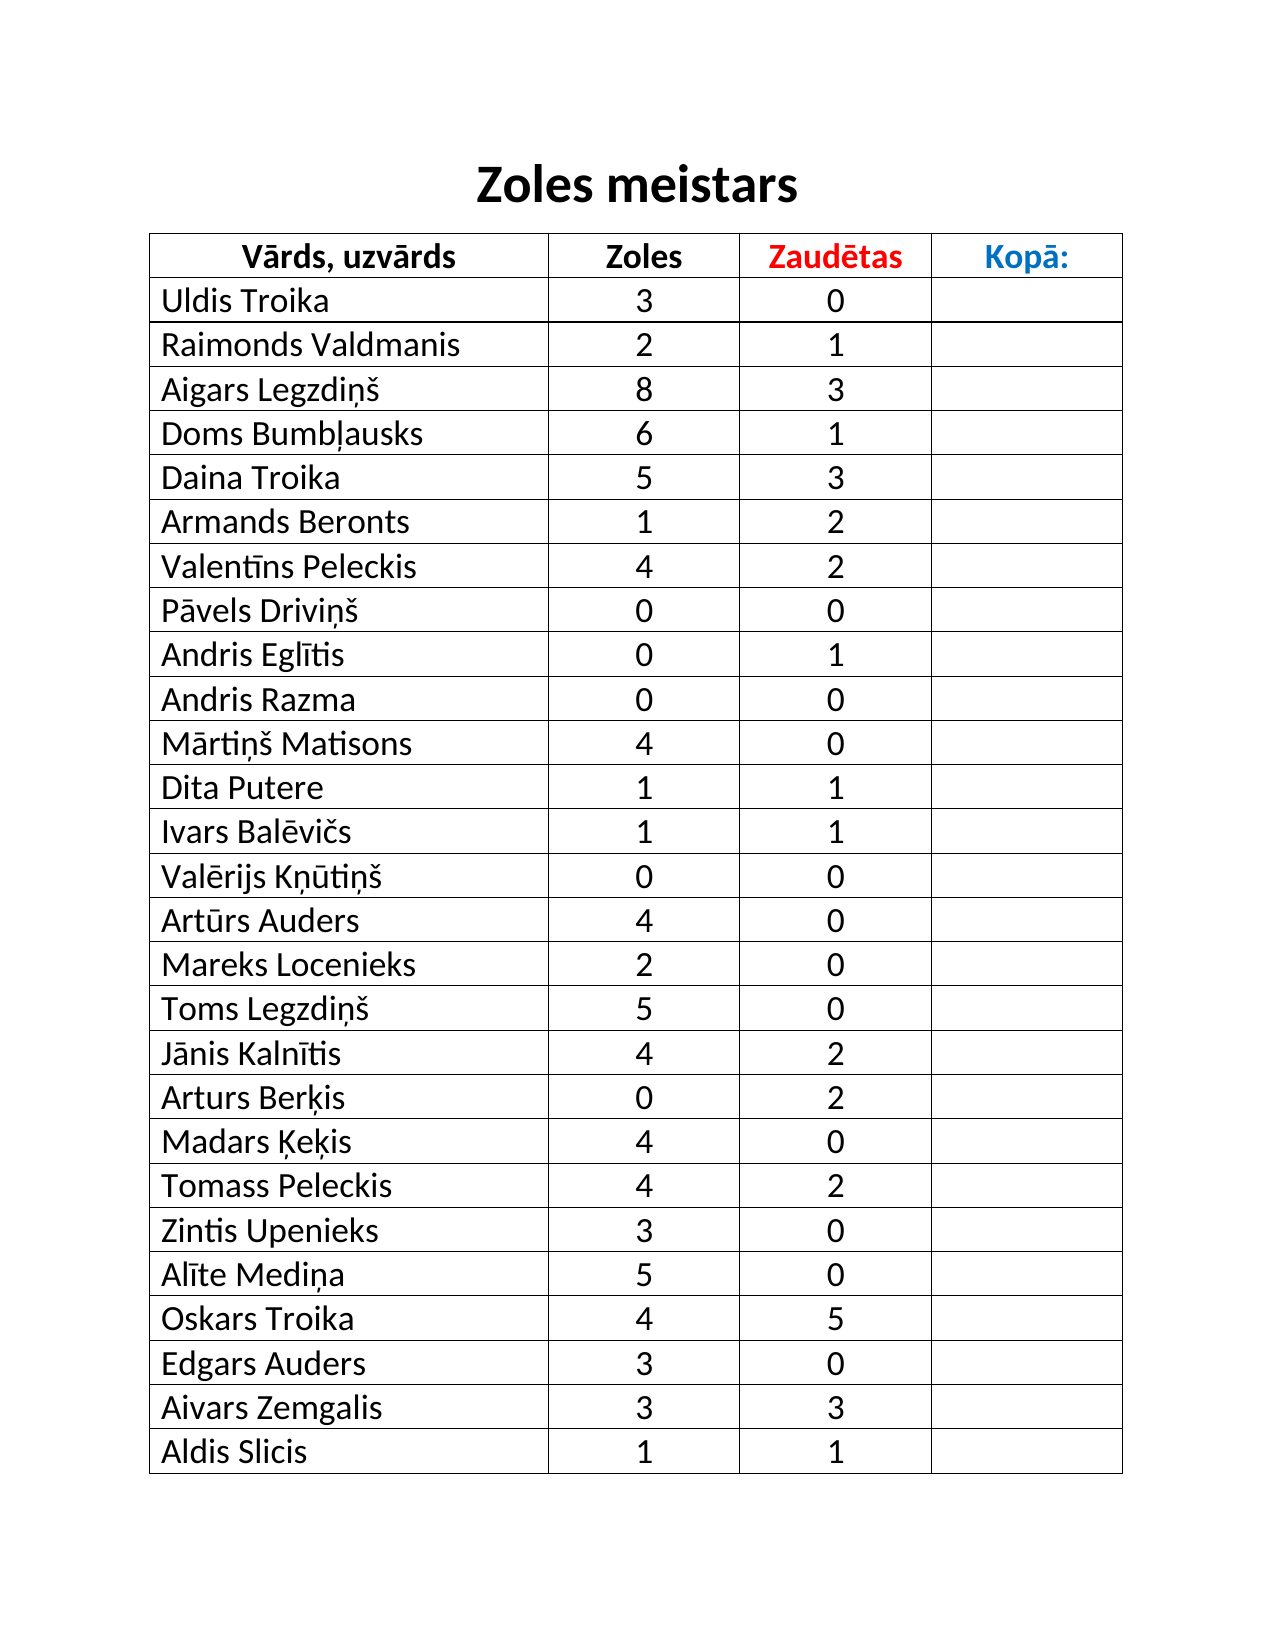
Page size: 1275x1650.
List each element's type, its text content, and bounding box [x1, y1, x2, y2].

table_cell 5 [549, 986, 739, 1030]
table_cell 4 [549, 898, 739, 941]
table_cell 3 [549, 278, 739, 321]
table_cell Oskars Troika [150, 1296, 548, 1339]
table_cell 1 [740, 765, 931, 808]
table_cell 1 [740, 323, 931, 366]
table_cell Armands Beronts [150, 500, 548, 543]
table_cell 0 [549, 1075, 739, 1118]
table_cell 3 [740, 455, 931, 498]
table_cell 0 [740, 1208, 931, 1251]
table_cell 2 [740, 1031, 931, 1074]
table_cell Alīte Mediņa [150, 1252, 548, 1295]
table_cell [932, 1119, 1122, 1162]
table_cell 0 [740, 1119, 931, 1162]
table_cell Arturs Berķis [150, 1075, 548, 1118]
table_cell [932, 898, 1122, 941]
table_cell [932, 942, 1122, 985]
table_cell 0 [740, 721, 931, 764]
table_cell 0 [740, 986, 931, 1030]
table_cell 4 [549, 1031, 739, 1074]
table_cell [932, 854, 1122, 897]
table_cell [932, 986, 1122, 1030]
table_cell 0 [740, 898, 931, 941]
table_cell 0 [740, 854, 931, 897]
table_cell [932, 455, 1122, 498]
table_cell [932, 1341, 1122, 1384]
table_cell 5 [549, 455, 739, 498]
table_cell 0 [740, 278, 931, 321]
table_header Vārds, uzvārds [150, 234, 548, 277]
table_cell 1 [549, 809, 739, 853]
table_cell 2 [740, 544, 931, 587]
table_cell 2 [549, 323, 739, 366]
table_cell [932, 1252, 1122, 1295]
table_cell 0 [549, 632, 739, 676]
table_cell 0 [549, 854, 739, 897]
table_cell 0 [740, 942, 931, 985]
table_cell [932, 278, 1122, 321]
table_cell Artūrs Auders [150, 898, 548, 941]
table_cell [932, 323, 1122, 366]
table_cell [932, 677, 1122, 720]
table_cell Raimonds Valdmanis [150, 323, 548, 366]
table_cell 3 [549, 1385, 739, 1428]
table_cell Valērijs Kņūtiņš [150, 854, 548, 897]
table_cell 3 [740, 367, 931, 410]
table_cell 4 [549, 544, 739, 587]
table_cell 1 [740, 411, 931, 454]
table_cell Pāvels Driviņš [150, 588, 548, 631]
table_cell [932, 632, 1122, 676]
table_cell [932, 544, 1122, 587]
table_cell [932, 411, 1122, 454]
table_cell [932, 1164, 1122, 1207]
table_cell [932, 1296, 1122, 1339]
table_cell Ivars Balēvičs [150, 809, 548, 853]
table_cell [932, 1208, 1122, 1251]
table_cell 8 [549, 367, 739, 410]
table_cell 4 [549, 1164, 739, 1207]
table_cell 2 [740, 1164, 931, 1207]
table_cell [932, 500, 1122, 543]
table_cell Dita Putere [150, 765, 548, 808]
table_cell 1 [549, 500, 739, 543]
table_cell 0 [740, 677, 931, 720]
table_cell [932, 1075, 1122, 1118]
table_cell 4 [549, 721, 739, 764]
table_cell 3 [549, 1208, 739, 1251]
table_cell 3 [549, 1341, 739, 1384]
table_cell Valentīns Peleckis [150, 544, 548, 587]
table_cell 0 [549, 588, 739, 631]
table_cell Madars Ķeķis [150, 1119, 548, 1162]
table_cell 0 [549, 677, 739, 720]
table_cell 2 [740, 500, 931, 543]
table_cell 6 [549, 411, 739, 454]
table_cell 1 [549, 1429, 739, 1472]
table_cell [932, 765, 1122, 808]
table_cell 2 [549, 942, 739, 985]
table_cell Tomass Peleckis [150, 1164, 548, 1207]
table_cell 4 [549, 1296, 739, 1339]
table_cell Aigars Legzdiņš [150, 367, 548, 410]
table_cell 0 [740, 1341, 931, 1384]
table_cell 3 [740, 1385, 931, 1428]
table_header Zaudētas [740, 234, 931, 277]
table_cell [932, 721, 1122, 764]
table_cell [932, 1031, 1122, 1074]
table_cell 1 [740, 809, 931, 853]
table_cell 1 [740, 632, 931, 676]
table_cell 0 [740, 1252, 931, 1295]
table_header Zoles [549, 234, 739, 277]
table_cell [932, 809, 1122, 853]
table_cell Andris Razma [150, 677, 548, 720]
table_cell [932, 367, 1122, 410]
table_cell [932, 1429, 1122, 1472]
table_cell 4 [549, 1119, 739, 1162]
table_cell Aldis Slicis [150, 1429, 548, 1472]
table_cell 5 [549, 1252, 739, 1295]
table_cell [932, 588, 1122, 631]
text Zoles meistars [150, 150, 1125, 216]
table_header Kopā: [932, 234, 1122, 277]
table_cell Mareks Locenieks [150, 942, 548, 985]
table_cell 5 [740, 1296, 931, 1339]
table_cell Jānis Kalnītis [150, 1031, 548, 1074]
table_cell 2 [740, 1075, 931, 1118]
table_cell 0 [740, 588, 931, 631]
table_cell [932, 1385, 1122, 1428]
table_cell 1 [549, 765, 739, 808]
table_cell Doms Bumbļausks [150, 411, 548, 454]
table_cell Uldis Troika [150, 278, 548, 321]
table_cell Aivars Zemgalis [150, 1385, 548, 1428]
table_cell Toms Legzdiņš [150, 986, 548, 1030]
table_cell Zintis Upenieks [150, 1208, 548, 1251]
table_cell Daina Troika [150, 455, 548, 498]
table_cell Edgars Auders [150, 1341, 548, 1384]
table_cell Andris Eglītis [150, 632, 548, 676]
table_cell Mārtiņš Matisons [150, 721, 548, 764]
table_cell 1 [740, 1429, 931, 1472]
